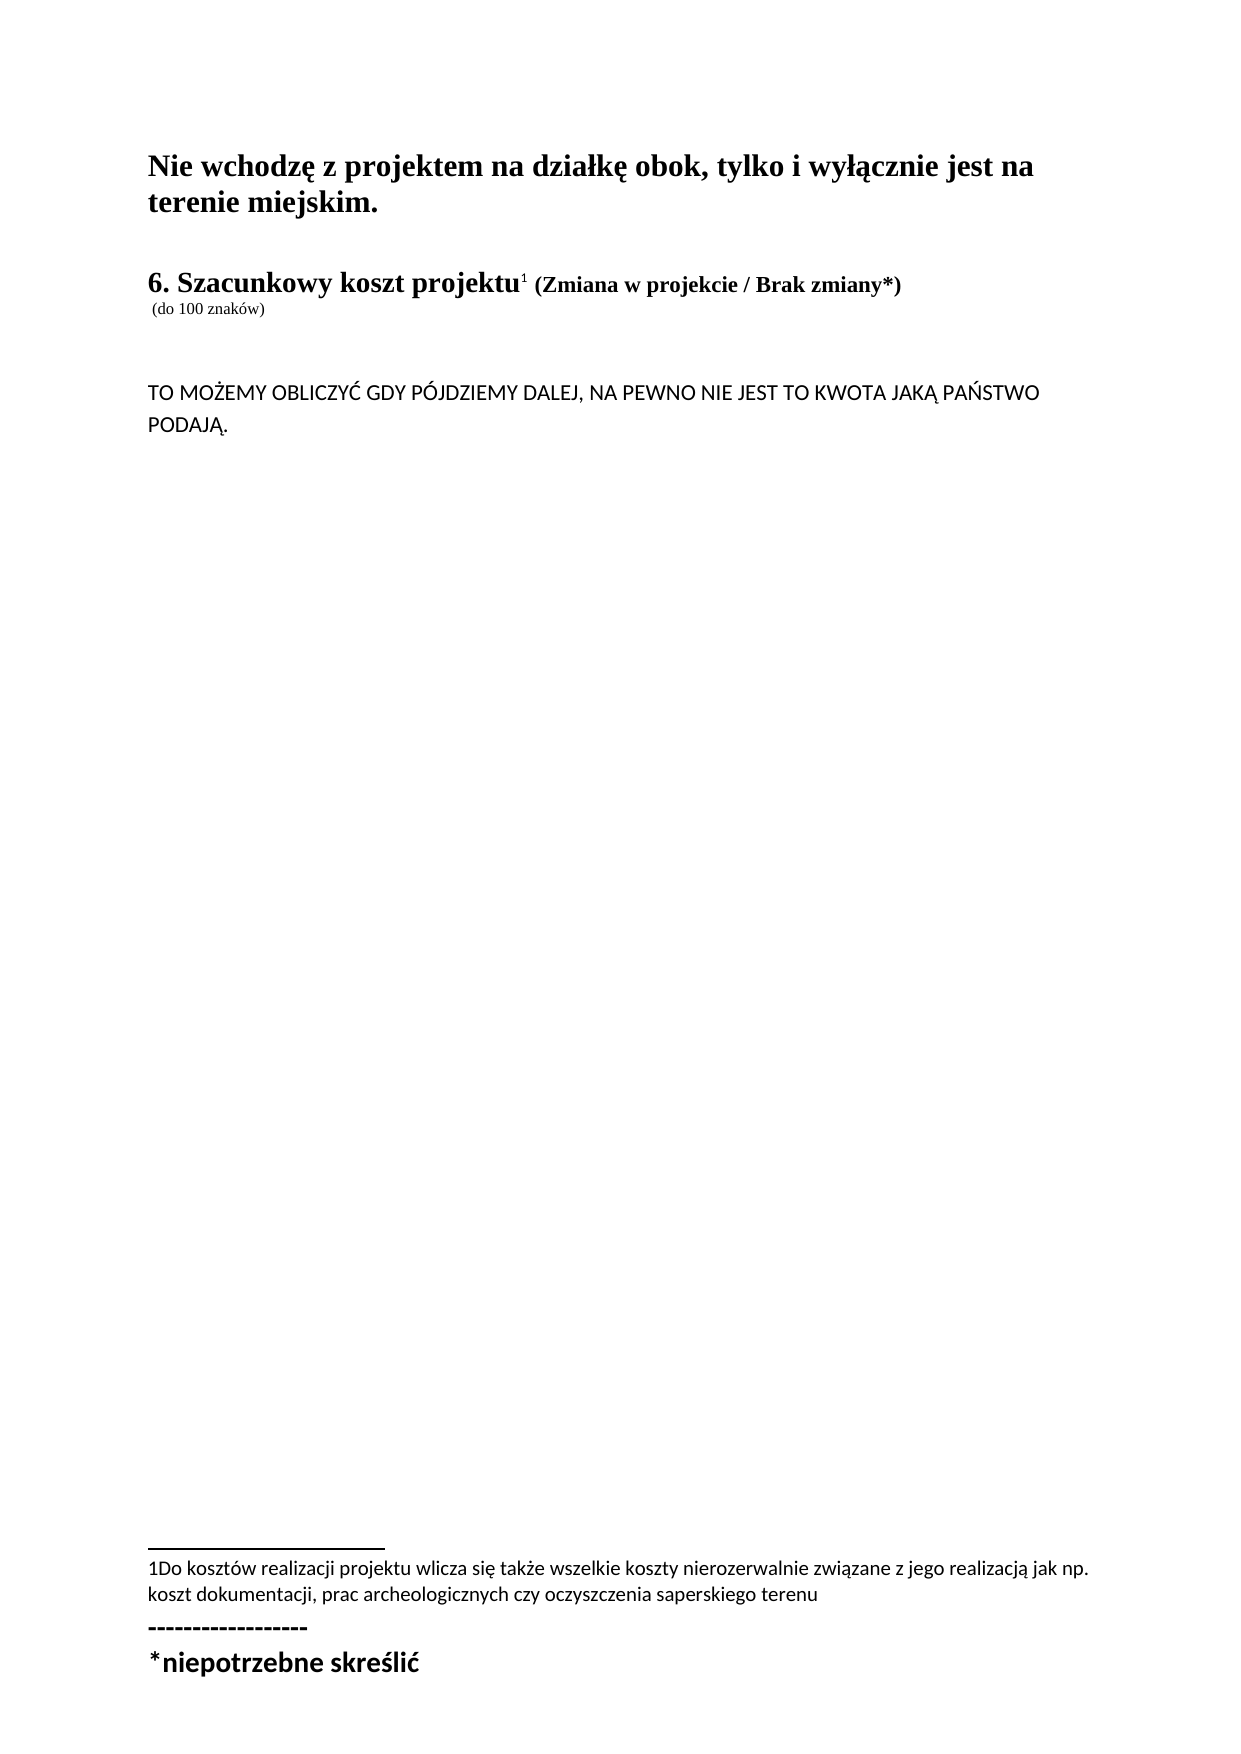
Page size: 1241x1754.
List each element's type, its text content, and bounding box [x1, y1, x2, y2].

text Do kosztów realizacji projektu wlicza się także wszelkie koszty nierozerwalnie związane z jego realizacją jak np. koszt dokumentacji, prac archeologicznych czy oczyszczenia saperskiego terenu [148, 1556, 1093, 1606]
text Nie wchodzę z projektem na działkę obok, tylko i wyłącznie jest na terenie miejskim. [148, 148, 1093, 219]
text (do 100 znaków) [148, 298, 1093, 318]
text 6. Szacunkowy koszt projektu (Zmiana w projekcie / Brak zmiany*) [148, 265, 1093, 298]
text TO MOŻEMY OBLICZYĆ GDY PÓJDZIEMY DALEJ, NA PEWNO NIE JEST TO KWOTA JAKĄ PAŃSTWO PODAJĄ. [148, 378, 1093, 438]
